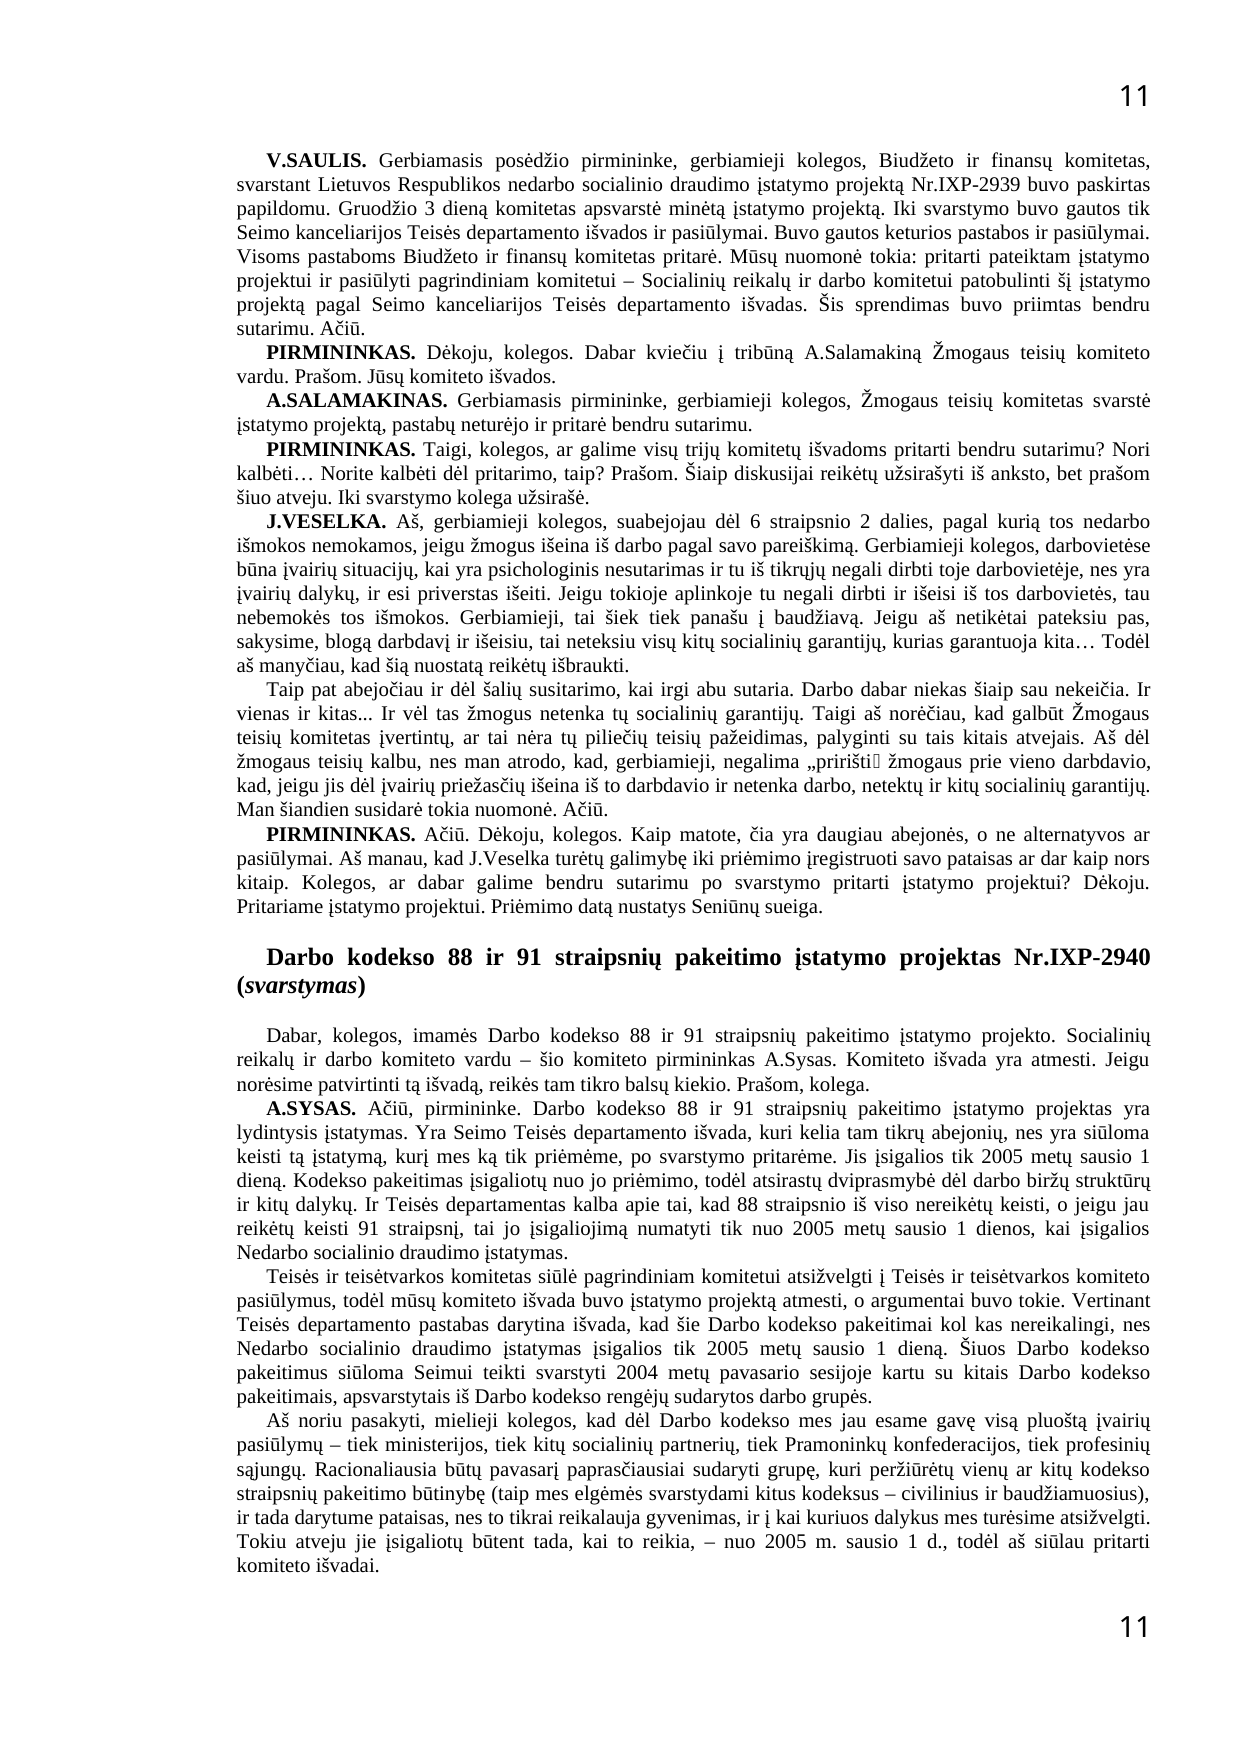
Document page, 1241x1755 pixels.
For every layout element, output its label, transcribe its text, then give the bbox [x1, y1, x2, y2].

text J.VESELKA. Aš, gerbiamieji kolegos, suabejojau dėl 6 straipsnio 2 dalies, pagal kurią tos nedarbo išmokos nemokamos, jeigu žmogus išeina iš darbo pagal savo pareiškimą. Gerbiamieji kolegos, darbovietėse būna įvairių situacijų, kai yra psichologinis nesutarimas ir tu iš tikrųjų negali dirbti toje darbovietėje, nes yra įvairių dalykų, ir esi priverstas išeiti. Jeigu tokioje aplinkoje tu negali dirbti ir išeisi iš tos darbovietės, tau nebemokės tos išmokos. Gerbiamieji, tai šiek tiek panašu į baudžiavą. Jeigu aš netikėtai pateksiu pas, sakysime, blogą darbdavį ir išeisiu, tai neteksiu visų kitų socialinių garantijų, kurias garantuoja kita… Todėl aš manyčiau, kad šią nuostatą reikėtų išbraukti. [236, 509, 1152, 677]
text Darbo kodekso 88 ir 91 straipsnių pakeitimo įstatymo projektas Nr.IXP-2940 (svarstymas) [236, 942, 1152, 999]
text Taip pat abejočiau ir dėl šalių susitarimo, kai irgi abu sutaria. Darbo dabar niekas šiaip sau nekeičia. Ir vienas ir kitas... Ir vėl tas žmogus netenka tų socialinių garantijų. Taigi aš norėčiau, kad galbūt Žmogaus teisių komitetas įvertintų, ar tai nėra tų piliečių teisių pažeidimas, palyginti su tais kitais atvejais. Aš dėl žmogaus teisių kalbu, nes man atrodo, kad, gerbiamieji, negalima „pririšti žmogaus prie vieno darbdavio, kad, jeigu jis dėl įvairių priežasčių išeina iš to darbdavio ir netenka darbo, netektų ir kitų socialinių garantijų. Man šiandien susidarė tokia nuomonė. Ačiū. [236, 677, 1152, 821]
text PIRMININKAS. Taigi, kolegos, ar galime visų trijų komitetų išvadoms pritarti bendru sutarimu? Nori kalbėti… Norite kalbėti dėl pritarimo, taip? Prašom. Šiaip diskusijai reikėtų užsirašyti iš anksto, bet prašom šiuo atveju. Iki svarstymo kolega užsirašė. [236, 436, 1152, 509]
text PIRMININKAS. Ačiū. Dėkoju, kolegos. Kaip matote, čia yra daugiau abejonės, o ne alternatyvos ar pasiūlymai. Aš manau, kad J.Veselka turėtų galimybę iki priėmimo įregistruoti savo pataisas ar dar kaip nors kitaip. Kolegos, ar dabar galime bendru sutarimu po svarstymo pritarti įstatymo projektui? Dėkoju. Pritariame įstatymo projektui. Priėmimo datą nustatys Seniūnų sueiga. [236, 821, 1152, 918]
text Dabar, kolegos, imamės Darbo kodekso 88 ir 91 straipsnių pakeitimo įstatymo projekto. Socialinių reikalų ir darbo komiteto vardu – šio komiteto pirmininkas A.Sysas. Komiteto išvada yra atmesti. Jeigu norėsime patvirtinti tą išvadą, reikės tam tikro balsų kiekio. Prašom, kolega. [236, 1023, 1152, 1096]
text V.SAULIS. Gerbiamasis posėdžio pirmininke, gerbiamieji kolegos, Biudžeto ir finansų komitetas, svarstant Lietuvos Respublikos nedarbo socialinio draudimo įstatymo projektą Nr.IXP-2939 buvo paskirtas papildomu. Gruodžio 3 dieną komitetas apsvarstė minėtą įstatymo projektą. Iki svarstymo buvo gautos tik Seimo kanceliarijos Teisės departamento išvados ir pasiūlymai. Buvo gautos keturios pastabos ir pasiūlymai. Visoms pastaboms Biudžeto ir finansų komitetas pritarė. Mūsų nuomonė tokia: pritarti pateiktam įstatymo projektui ir pasiūlyti pagrindiniam komitetui – Socialinių reikalų ir darbo komitetui patobulinti šį įstatymo projektą pagal Seimo kanceliarijos Teisės departamento išvadas. Šis sprendimas buvo priimtas bendru sutarimu. Ačiū. [236, 148, 1152, 340]
text Teisės ir teisėtvarkos komitetas siūlė pagrindiniam komitetui atsižvelgti į Teisės ir teisėtvarkos komiteto pasiūlymus, todėl mūsų komiteto išvada buvo įstatymo projektą atmesti, o argumentai buvo tokie. Vertinant Teisės departamento pastabas darytina išvada, kad šie Darbo kodekso pakeitimai kol kas nereikalingi, nes Nedarbo socialinio draudimo įstatymas įsigalios tik 2005 metų sausio 1 dieną. Šiuos Darbo kodekso pakeitimus siūloma Seimui teikti svarstyti 2004 metų pavasario sesijoje kartu su kitais Darbo kodekso pakeitimais, apsvarstytais iš Darbo kodekso rengėjų sudarytos darbo grupės. [236, 1264, 1152, 1408]
text A.SYSAS. Ačiū, pirmininke. Darbo kodekso 88 ir 91 straipsnių pakeitimo įstatymo projektas yra lydintysis įstatymas. Yra Seimo Teisės departamento išvada, kuri kelia tam tikrų abejonių, nes yra siūloma keisti tą įstatymą, kurį mes ką tik priėmėme, po svarstymo pritarėme. Jis įsigalios tik 2005 metų sausio 1 dieną. Kodekso pakeitimas įsigaliotų nuo jo priėmimo, todėl atsirastų dviprasmybė dėl darbo biržų struktūrų ir kitų dalykų. Ir Teisės departamentas kalba apie tai, kad 88 straipsnio iš viso nereikėtų keisti, o jeigu jau reikėtų keisti 91 straipsnį, tai jo įsigaliojimą numatyti tik nuo 2005 metų sausio 1 dienos, kai įsigalios Nedarbo socialinio draudimo įstatymas. [236, 1096, 1152, 1264]
text Aš noriu pasakyti, mielieji kolegos, kad dėl Darbo kodekso mes jau esame gavę visą pluoštą įvairių pasiūlymų – tiek ministerijos, tiek kitų socialinių partnerių, tiek Pramoninkų konfederacijos, tiek profesinių sąjungų. Racionaliausia būtų pavasarį paprasčiausiai sudaryti grupę, kuri peržiūrėtų vienų ar kitų kodekso straipsnių pakeitimo būtinybę (taip mes elgėmės svarstydami kitus kodeksus – civilinius ir baudžiamuosius), ir tada darytume pataisas, nes to tikrai reikalauja gyvenimas, ir į kai kuriuos dalykus mes turėsime atsižvelgti. Tokiu atveju jie įsigaliotų būtent tada, kai to reikia, – nuo 2005 m. sausio 1 d., todėl aš siūlau pritarti komiteto išvadai. [236, 1408, 1152, 1577]
text PIRMININKAS. Dėkoju, kolegos. Dabar kviečiu į tribūną A.Salamakiną Žmogaus teisių komiteto vardu. Prašom. Jūsų komiteto išvados. [236, 340, 1152, 388]
text A.SALAMAKINAS. Gerbiamasis pirmininke, gerbiamieji kolegos, Žmogaus teisių komitetas svarstė įstatymo projektą, pastabų neturėjo ir pritarė bendru sutarimu. [236, 388, 1152, 436]
